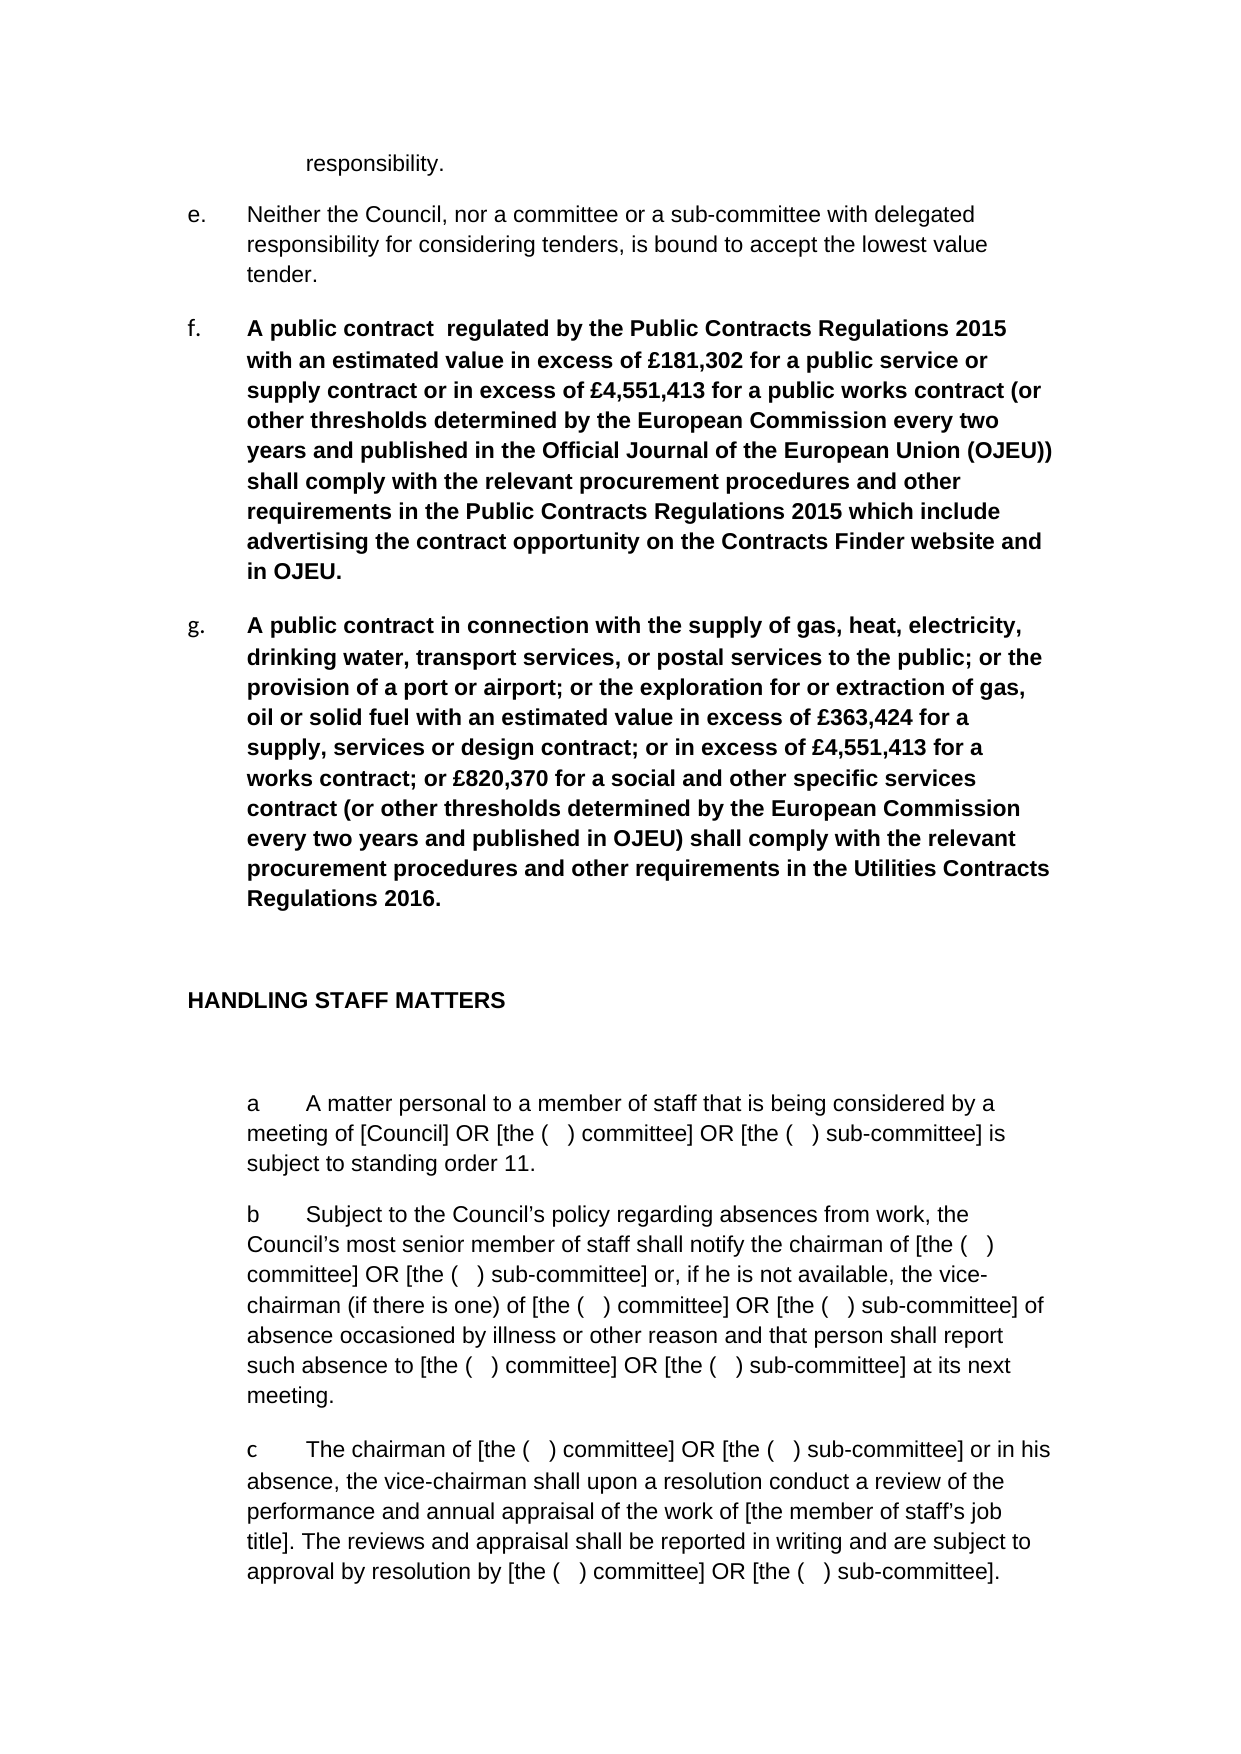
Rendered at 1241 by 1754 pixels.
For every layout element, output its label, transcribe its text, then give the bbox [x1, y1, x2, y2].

list A public contract in connection with the supply of gas, heat, electricity, drinking water, transport services, or postal services to the public; or the provision of a port or airport; or the exploration for or extraction of gas, oil or solid fuel with an estimated value in excess of £363,424 for a supply, services or design contract; or in excess of £4,551,413 for a works contract; or £820,370 for a social and other specific services contract (or other thresholds determined by the European Commission every two years and published in OJEU) shall comply with the relevant procurement procedures and other requirements in the Utilities Contracts Regulations 2016. [187, 609, 1053, 912]
list A public contract regulated by the Public Contracts Regulations 2015 with an estimated value in excess of £181,302 for a public service or supply contract or in excess of £4,551,413 for a public works contract (or other thresholds determined by the European Commission every two years and published in the Official Journal of the European Union (OJEU)) shall comply with the relevant procurement procedures and other requirements in the Public Contracts Regulations 2015 which include advertising the contract opportunity on the Contracts Finder website and in OJEU. [187, 312, 1053, 585]
list The chairman of [the ( ) committee] OR [the ( ) sub-committee] or in his absence, the vice-chairman shall upon a resolution conduct a review of the performance and annual appraisal of the work of [the member of staff’s job title]. The reviews and appraisal shall be reported in writing and are subject to approval by resolution by [the ( ) committee] OR [the ( ) sub-committee]. [247, 1433, 1053, 1585]
list Subject to the Council’s policy regarding absences from work, the Council’s most senior member of staff shall notify the chairman of [the ( ) committee] OR [the ( ) sub-committee] or, if he is not available, the vice-chairman (if there is one) of [the ( ) committee] OR [the ( ) sub-committee] of absence occasioned by illness or other reason and that person shall report such absence to [the ( ) committee] OR [the ( ) sub-committee] at its next meeting. [247, 1201, 1053, 1409]
list responsibility. [306, 150, 1053, 176]
list A matter personal to a member of staff that is being considered by a meeting of [Council] OR [the ( ) committee] OR [the ( ) sub-committee] is subject to standing order 11. [247, 1089, 1053, 1176]
subtitle HANDLING STAFF MATTERS [187, 987, 1053, 1014]
list Neither the Council, nor a committee or a sub-committee with delegated responsibility for considering tenders, is bound to accept the lowest value tender. [187, 201, 1053, 288]
